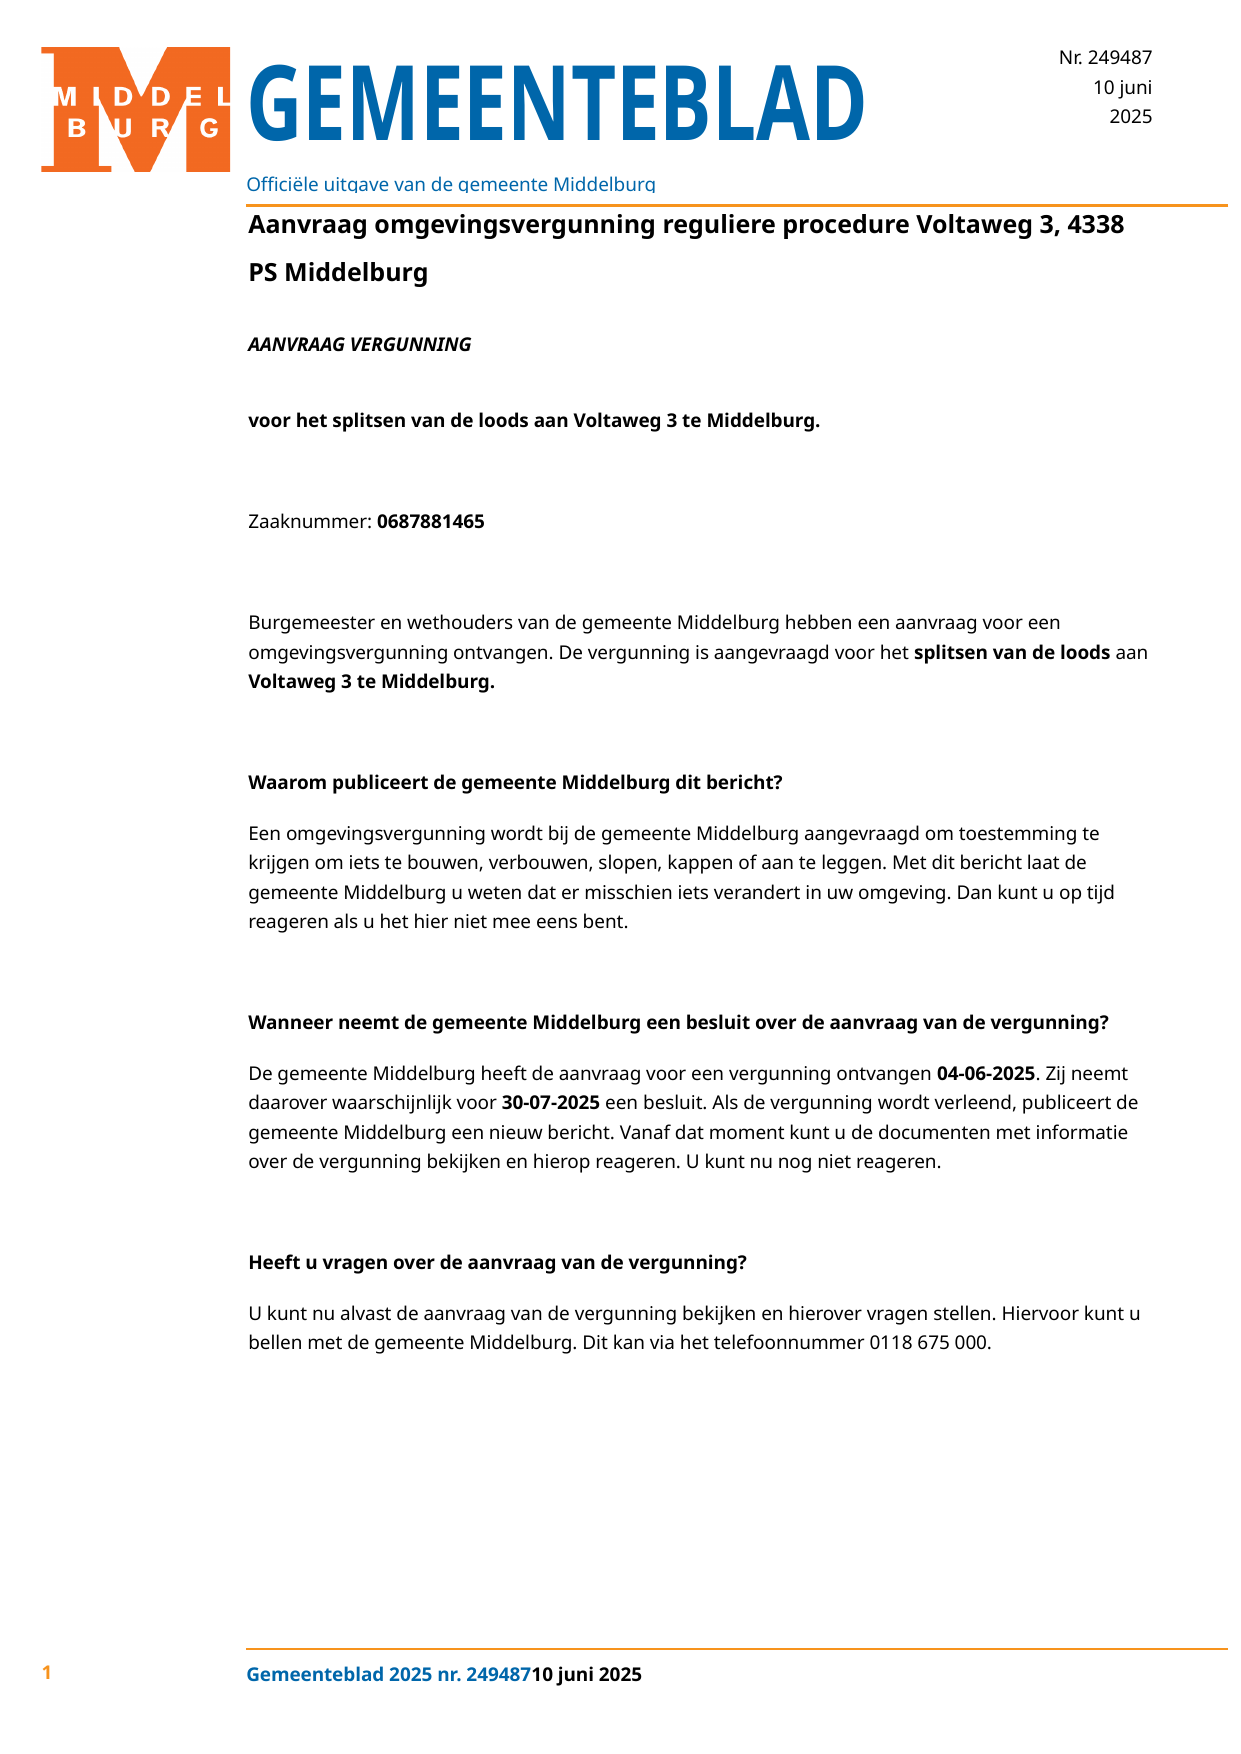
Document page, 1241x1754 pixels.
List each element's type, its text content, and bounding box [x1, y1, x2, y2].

text Wanneer neemt de gemeente Middelburg een besluit over de aanvraag van de vergunning? [248, 1009, 1152, 1035]
text Burgemeester en wethouders van de gemeente Middelburg hebben een aanvraag voor een omgevingsvergunning ontvangen. De vergunning is aangevraagd voor het splitsen van de loods aan Voltaweg 3 te Middelburg. [248, 609, 1152, 694]
text De gemeente Middelburg heeft de aanvraag voor een vergunning ontvangen 04-06-2025. Zij neemt daarover waarschijnlijk voor 30-07-2025 een besluit. Als de vergunning wordt verleend, publiceert de gemeente Middelburg een nieuw bericht. Vanaf dat moment kunt u de documenten met informatie over de vergunning bekijken en hierop reageren. U kunt nu nog niet reageren. [248, 1060, 1152, 1174]
picture [41, 47, 231, 172]
text Heeft u vragen over de aanvraag van de vergunning? [248, 1249, 1152, 1275]
text Aanvraag omgevingsvergunning reguliere procedure Voltaweg 3, 4338 PS Middelburg [248, 207, 1152, 288]
text Zaaknummer: 0687881465 [248, 508, 1152, 534]
text U kunt nu alvast de aanvraag van de vergunning bekijken en hierover vragen stellen. Hiervoor kunt u bellen met de gemeente Middelburg. Dit kan via het telefoonnummer 0118 675 000. [248, 1300, 1152, 1355]
text voor het splitsen van de loods aan Voltaweg 3 te Middelburg. [248, 408, 1152, 433]
text Waarom publiceert de gemeente Middelburg dit bericht? [248, 769, 1152, 795]
text AANVRAAG VERGUNNING [248, 331, 1152, 357]
text Een omgevingsvergunning wordt bij de gemeente Middelburg aangevraagd om toestemming te krijgen om iets te bouwen, verbouwen, slopen, kappen of aan te leggen. Met dit bericht laat de gemeente Middelburg u weten dat er misschien iets verandert in uw omgeving. Dan kunt u op tijd reageren als u het hier niet mee eens bent. [248, 820, 1152, 934]
